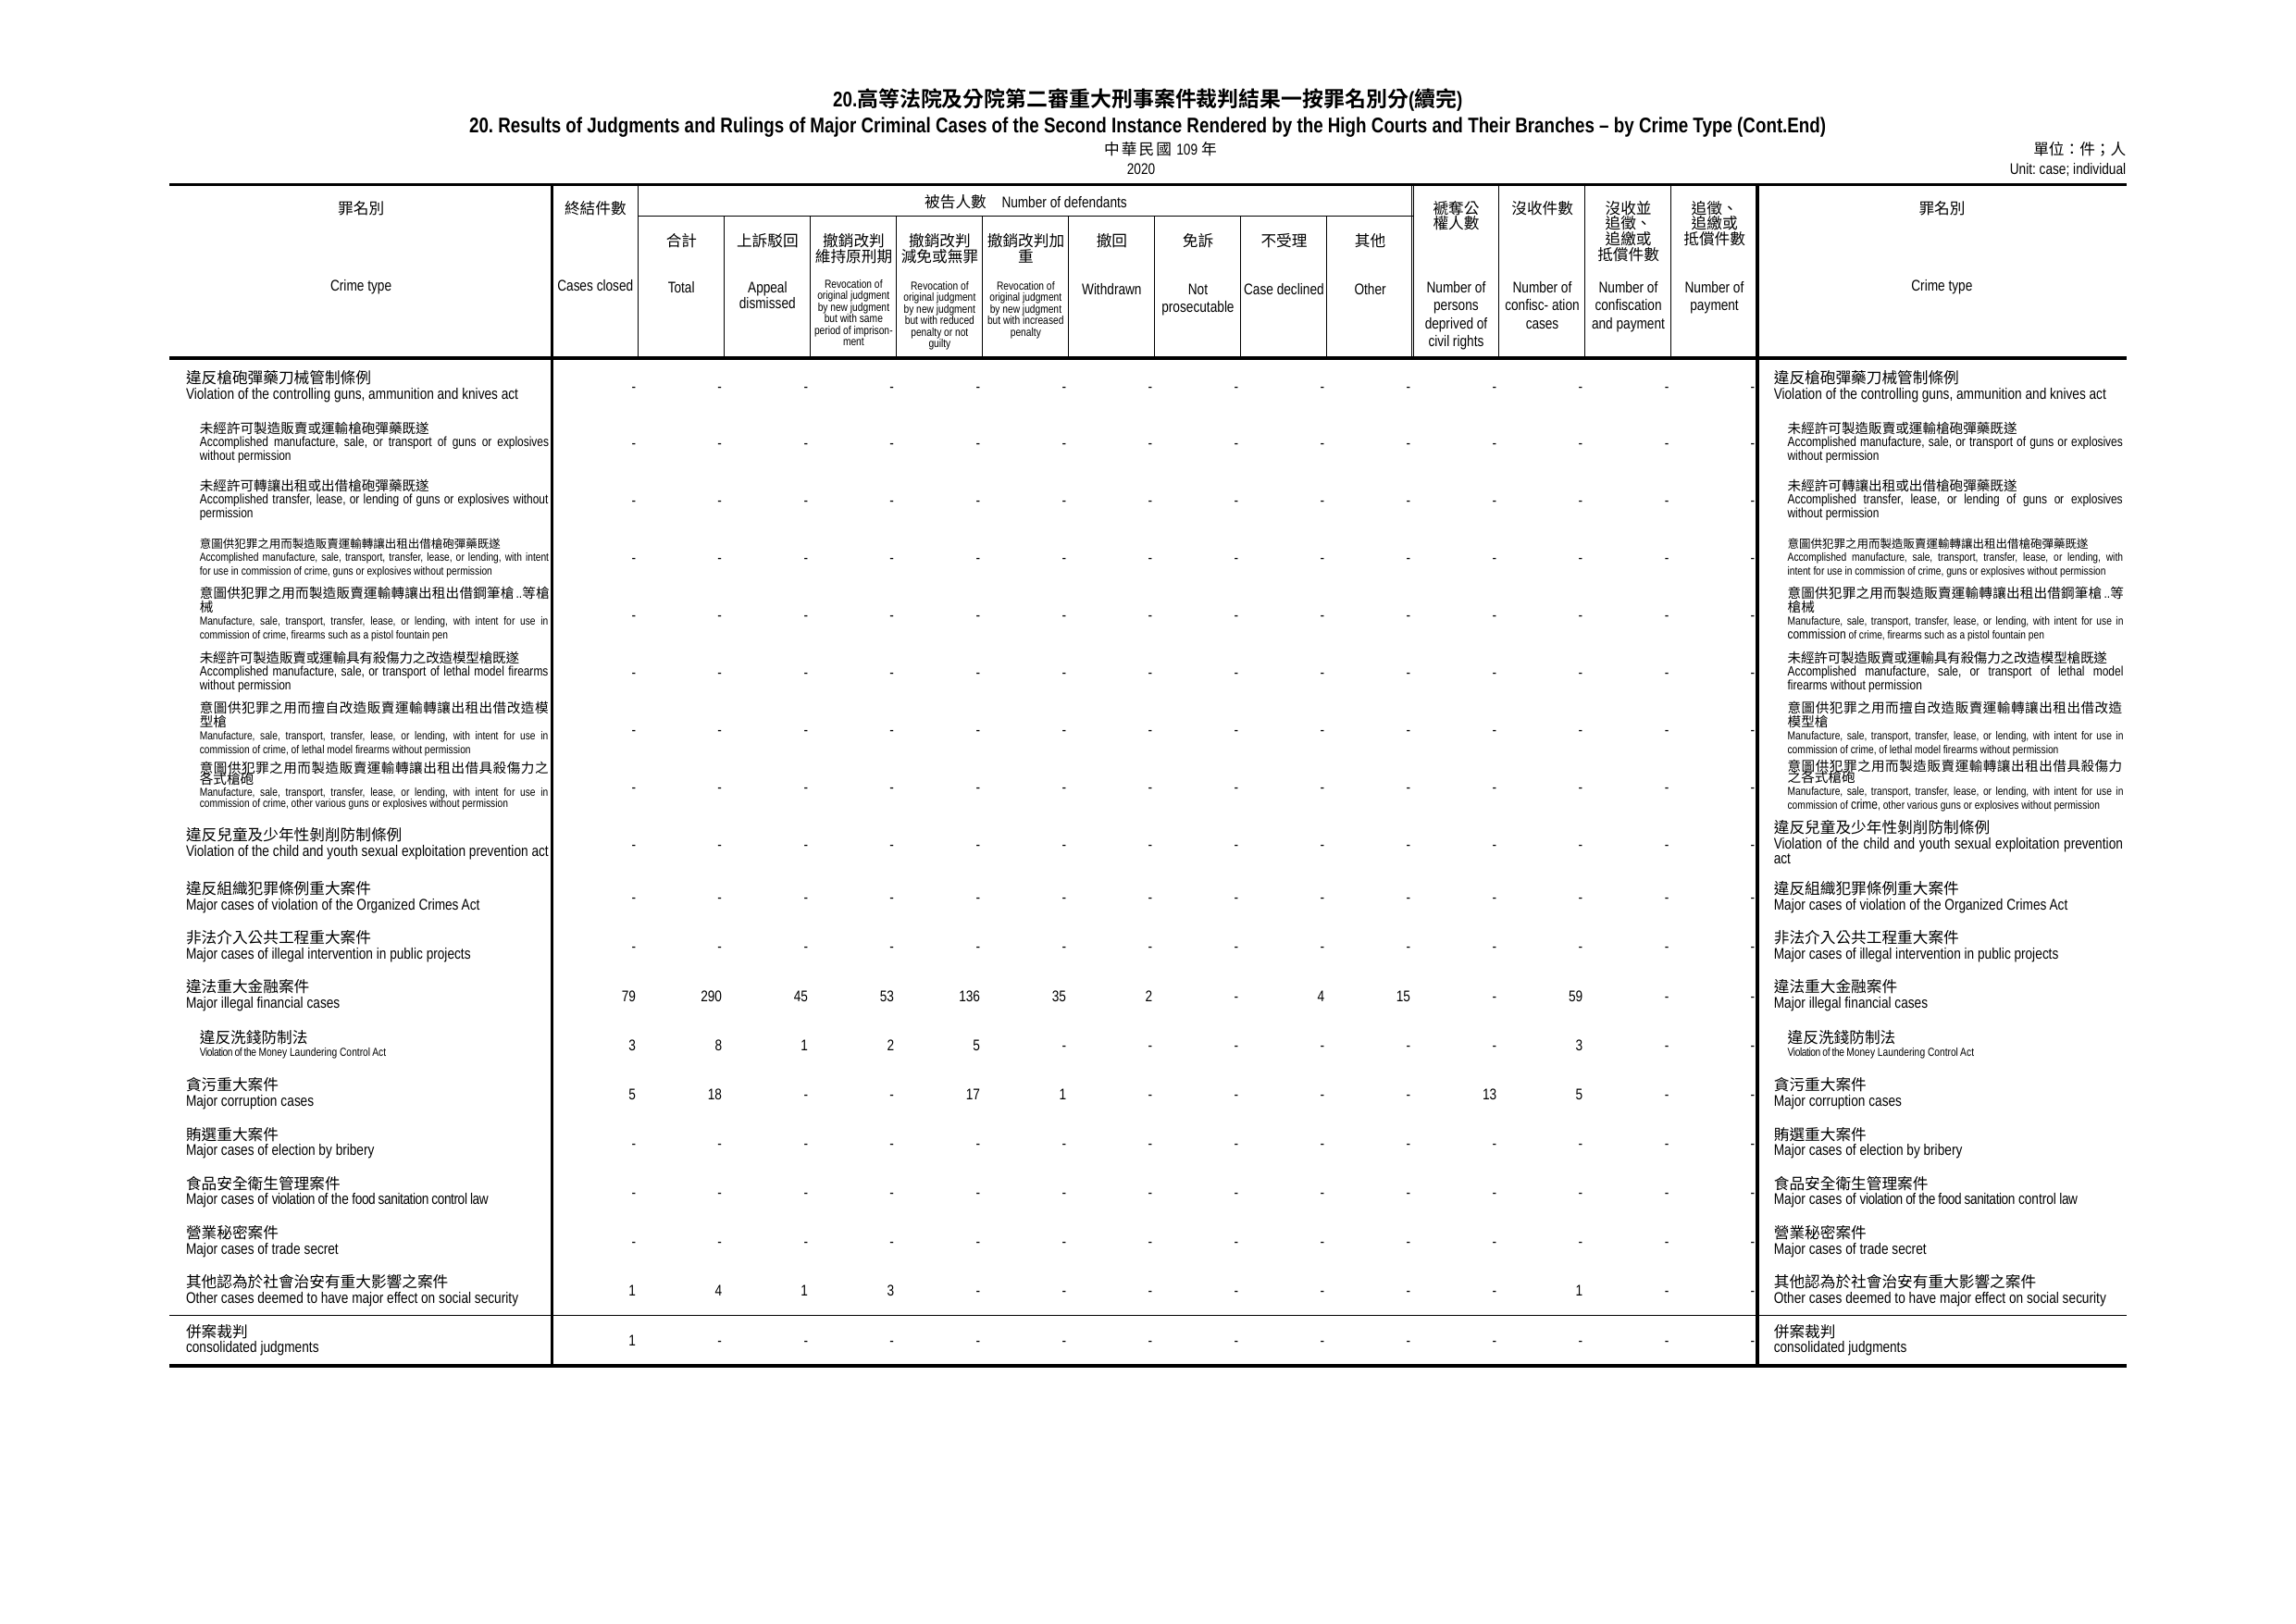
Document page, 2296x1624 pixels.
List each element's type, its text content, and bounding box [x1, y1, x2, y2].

table_cell - [553, 414, 638, 471]
table_cell - [639, 1316, 725, 1364]
table_cell 意圖供犯罪之用而擅自改造販賣運輸轉讓出租出借改造模型槍 Manufacture, sale, transport, transfer, lease, or lending, with intent for use in commission of crime, of lethal model firearms without permission [1759, 700, 2127, 758]
table_cell 食品安全衛生管理案件 Major cases of violation of the food sanitation control law [1759, 1168, 2127, 1217]
table_cell - [983, 1119, 1069, 1168]
table_cell - [1413, 414, 1499, 471]
table_cell 45 [725, 971, 811, 1020]
table_cell - [1671, 758, 1756, 815]
table_cell - [1585, 643, 1671, 700]
table_cell - [811, 586, 897, 643]
table_cell - [1327, 528, 1413, 586]
table_header 罪名別 Crime type [169, 186, 551, 356]
table_cell 35 [983, 971, 1069, 1020]
table_cell - [1585, 873, 1671, 922]
table_cell 違反槍砲彈藥刀械管制條例 Violation of the controlling guns, ammunition and knives act [169, 360, 551, 414]
table_cell - [1327, 1217, 1413, 1266]
table_cell - [811, 922, 897, 971]
table_cell - [1155, 1119, 1241, 1168]
table_cell 意圖供犯罪之用而製造販賣運輸轉讓出租出借具殺傷力之各式槍砲 Manufacture, sale, transport, transfer, lease, or lending, with intent for use in commission of crime, other various guns or explosives without permission [1759, 758, 2127, 815]
table_cell 意圖供犯罪之用而擅自改造販賣運輸轉讓出租出借改造模型槍 Manufacture, sale, transport, transfer, lease, or lending, with intent for use in commission of crime, of lethal model firearms without permission [169, 700, 551, 758]
table_cell - [1671, 586, 1756, 643]
table_cell - [1241, 873, 1327, 922]
table_cell - [1499, 1168, 1585, 1217]
table_cell - [553, 643, 638, 700]
table_cell - [725, 922, 811, 971]
table_cell - [811, 414, 897, 471]
table_cell - [553, 586, 638, 643]
table_cell - [725, 586, 811, 643]
table_cell - [1585, 586, 1671, 643]
table_cell - [897, 1266, 983, 1315]
table_cell - [1069, 1119, 1155, 1168]
table_cell - [553, 1217, 638, 1266]
table_cell - [1241, 586, 1327, 643]
table_cell - [1671, 471, 1756, 528]
table_cell 違反兒童及少年性剝削防制條例 Violation of the child and youth sexual exploitation prevention act [1759, 815, 2127, 873]
table_cell - [983, 586, 1069, 643]
table_cell 違反組織犯罪條例重大案件 Major cases of violation of the Organized Crimes Act [1759, 873, 2127, 922]
table_cell - [1241, 1168, 1327, 1217]
table_cell - [983, 922, 1069, 971]
table_cell - [1155, 1217, 1241, 1266]
table_cell - [1155, 1316, 1241, 1364]
table_cell 未經許可製造販賣或運輸具有殺傷力之改造模型槍既遂 Accomplished manufacture, sale, or transport of lethal model firearms without permission [169, 643, 551, 700]
table_cell 3 [553, 1021, 638, 1070]
table_cell - [1585, 1217, 1671, 1266]
table_cell - [811, 471, 897, 528]
table_cell - [1327, 1168, 1413, 1217]
table_cell 未經許可轉讓出租或出借槍砲彈藥既遂 Accomplished transfer, lease, or lending of guns or explosives without permission [169, 471, 551, 528]
table_cell - [1327, 922, 1413, 971]
table_cell 5 [897, 1021, 983, 1070]
table_cell - [725, 528, 811, 586]
table_cell 意圖供犯罪之用而製造販賣運輸轉讓出租出借鋼筆槍..等槍械 Manufacture, sale, transport, transfer, lease, or lending, with intent for use in commission of crime, firearms such as a pistol fountain pen [169, 586, 551, 643]
table_cell - [1499, 586, 1585, 643]
table_cell - [811, 528, 897, 586]
table_cell 賄選重大案件 Major cases of election by bribery [169, 1119, 551, 1168]
table_cell - [1585, 758, 1671, 815]
table_cell - [725, 1119, 811, 1168]
table_cell 其他認為於社會治安有重大影響之案件 Other cases deemed to have major effect on social security [1759, 1266, 2127, 1315]
table_cell 營業秘密案件 Major cases of trade secret [169, 1217, 551, 1266]
table_cell 未經許可製造販賣或運輸具有殺傷力之改造模型槍既遂 Accomplished manufacture, sale, or transport of lethal model firearms without permission [1759, 643, 2127, 700]
table_cell - [553, 1119, 638, 1168]
table_cell - [1585, 815, 1671, 873]
table_cell - [1671, 1266, 1756, 1315]
table_cell - [897, 873, 983, 922]
table_cell - [1241, 1119, 1327, 1168]
table_cell - [1585, 700, 1671, 758]
table_cell 2 [811, 1021, 897, 1070]
table_cell - [725, 758, 811, 815]
table_cell 1 [553, 1316, 638, 1364]
table_cell - [811, 643, 897, 700]
table_cell - [553, 815, 638, 873]
table_cell - [1671, 1168, 1756, 1217]
table_cell - [1585, 1070, 1671, 1119]
table_cell - [1499, 700, 1585, 758]
table_cell - [897, 586, 983, 643]
table_cell - [811, 1316, 897, 1364]
table_cell - [1241, 700, 1327, 758]
table_cell - [1671, 528, 1756, 586]
table_cell - [897, 528, 983, 586]
table_cell 合計 Total [639, 217, 724, 356]
table_cell - [1241, 1316, 1327, 1364]
table_cell - [1069, 815, 1155, 873]
table_cell 違法重大金融案件 Major illegal financial cases [1759, 971, 2127, 1020]
text 中華民國109 年 單位：件；人 [169, 137, 2126, 159]
table_cell - [1671, 971, 1756, 1020]
table_cell - [553, 528, 638, 586]
table_cell - [1155, 758, 1241, 815]
table_cell - [983, 1021, 1069, 1070]
text 20.高等法院及分院第二審重大刑事案件裁判結果一按罪名別分(續完) [169, 82, 2126, 113]
table_cell - [1327, 700, 1413, 758]
table_cell - [1327, 873, 1413, 922]
table_cell 13 [1413, 1070, 1499, 1119]
table_cell - [639, 873, 725, 922]
table_cell - [811, 1217, 897, 1266]
table_cell - [725, 414, 811, 471]
table_cell - [1413, 758, 1499, 815]
table_cell - [1585, 528, 1671, 586]
table_cell - [1327, 643, 1413, 700]
table_cell - [1671, 1070, 1756, 1119]
table_cell - [1155, 815, 1241, 873]
table_cell - [1155, 922, 1241, 971]
table_cell - [1241, 1266, 1327, 1315]
table_cell 1 [983, 1070, 1069, 1119]
table_cell 營業秘密案件 Major cases of trade secret [1759, 1217, 2127, 1266]
table_cell - [897, 643, 983, 700]
table_cell - [983, 643, 1069, 700]
text 20. Results of Judgments and Rulings of Major Criminal Cases of the Second Instance Rendered by the High Courts and Their Branches – by Crime Type (Cont.End) [169, 113, 2126, 137]
table_cell - [1155, 1168, 1241, 1217]
table_cell - [1413, 922, 1499, 971]
table_cell - [897, 700, 983, 758]
table_cell 未經許可轉讓出租或出借槍砲彈藥既遂 Accomplished transfer, lease, or lending of guns or explosives without permission [1759, 471, 2127, 528]
table_cell - [1327, 586, 1413, 643]
table_cell 違反洗錢防制法 Violation of the Money Laundering Control Act [169, 1021, 551, 1070]
table_cell - [897, 1217, 983, 1266]
table_cell - [1155, 1021, 1241, 1070]
table_cell - [1585, 414, 1671, 471]
table_cell - [897, 1316, 983, 1364]
table_cell - [1155, 586, 1241, 643]
table_cell - [1413, 700, 1499, 758]
table_cell - [1241, 471, 1327, 528]
table_cell 食品安全衛生管理案件 Major cases of violation of the food sanitation control law [169, 1168, 551, 1217]
table_cell - [897, 1119, 983, 1168]
table_cell 5 [1499, 1070, 1585, 1119]
table_cell - [1499, 815, 1585, 873]
table_cell 違反洗錢防制法 Violation of the Money Laundering Control Act [1759, 1021, 2127, 1070]
table_cell - [639, 1168, 725, 1217]
table_cell - [983, 1316, 1069, 1364]
table_cell 貪污重大案件 Major corruption cases [169, 1070, 551, 1119]
table_cell - [1327, 1021, 1413, 1070]
table_cell 4 [639, 1266, 725, 1315]
table_cell - [1241, 922, 1327, 971]
table_cell - [1327, 471, 1413, 528]
table_cell - [1499, 528, 1585, 586]
table_cell - [553, 360, 638, 414]
table_cell - [1585, 1168, 1671, 1217]
table_cell 撤回 Withdrawn [1069, 217, 1154, 356]
table_cell - [983, 815, 1069, 873]
table_cell - [1069, 700, 1155, 758]
table_cell - [1585, 971, 1671, 1020]
table_cell 違法重大金融案件 Major illegal financial cases [169, 971, 551, 1020]
table_cell - [1241, 528, 1327, 586]
table_cell - [811, 360, 897, 414]
table_header 沒收並 追徵、 追繳或 抵償件數 Number of confiscation and payment [1585, 186, 1670, 356]
table_cell - [1499, 1119, 1585, 1168]
table_cell - [1671, 643, 1756, 700]
table_cell - [1069, 1021, 1155, 1070]
table_cell 上訴駁回 Appeal dismissed [725, 217, 810, 356]
table_cell - [983, 1168, 1069, 1217]
table_cell - [1413, 1168, 1499, 1217]
table_cell - [1413, 1217, 1499, 1266]
table_cell - [897, 758, 983, 815]
table_cell - [1155, 1266, 1241, 1315]
table_cell - [1671, 360, 1756, 414]
table_cell 併案裁判 consolidated judgments [1759, 1316, 2127, 1364]
table_cell - [1413, 1316, 1499, 1364]
table_cell - [1241, 1217, 1327, 1266]
table_cell - [1069, 1316, 1155, 1364]
table_cell - [983, 873, 1069, 922]
table_cell - [1499, 360, 1585, 414]
table_cell 撤銷改判加重 Revocation of original judgment by new judgment but with increased penalty [983, 217, 1068, 356]
table_cell 不受理 Case declined [1241, 217, 1326, 356]
table_cell - [553, 700, 638, 758]
table_cell - [725, 815, 811, 873]
table_cell 1 [1499, 1266, 1585, 1315]
table_cell - [1069, 1217, 1155, 1266]
table_cell - [553, 922, 638, 971]
table_cell - [1499, 414, 1585, 471]
table_cell - [1241, 414, 1327, 471]
table_cell - [983, 360, 1069, 414]
table_cell - [1155, 873, 1241, 922]
table_cell 非法介入公共工程重大案件 Major cases of illegal intervention in public projects [169, 922, 551, 971]
table_cell - [1499, 1217, 1585, 1266]
table_cell 撤銷改判 減免或無罪 Revocation of original judgment by new judgment but with reduced penalty or not guilty [897, 217, 982, 356]
table_cell - [1671, 815, 1756, 873]
table_cell - [1155, 1070, 1241, 1119]
table_cell - [1671, 414, 1756, 471]
table_cell 4 [1241, 971, 1327, 1020]
table_cell - [1585, 1316, 1671, 1364]
table_cell 79 [553, 971, 638, 1020]
table_cell - [1155, 471, 1241, 528]
table_cell 意圖供犯罪之用而製造販賣運輸轉讓出租出借鋼筆槍..等槍械 Manufacture, sale, transport, transfer, lease, or lending, with intent for use in commission of crime, firearms such as a pistol fountain pen [1759, 586, 2127, 643]
table_cell - [1069, 1266, 1155, 1315]
table_cell - [1413, 528, 1499, 586]
table_cell - [1327, 360, 1413, 414]
table_cell - [1327, 1119, 1413, 1168]
table_header 沒收件數 Number of confisc- ation cases [1499, 186, 1584, 356]
table_cell - [1499, 758, 1585, 815]
table_cell - [639, 414, 725, 471]
table_cell - [983, 414, 1069, 471]
table_cell - [1499, 1316, 1585, 1364]
text 2020 Unit: case; individual [169, 159, 2126, 178]
table_cell - [553, 1168, 638, 1217]
table_cell - [1241, 643, 1327, 700]
table_header 褫奪公 權人數 Number of persons deprived of civil rights [1414, 186, 1498, 356]
table_cell - [553, 758, 638, 815]
table_cell - [725, 873, 811, 922]
table_cell - [639, 528, 725, 586]
table_cell - [1671, 700, 1756, 758]
table_cell - [897, 1168, 983, 1217]
table_cell - [1069, 360, 1155, 414]
table_cell 其他認為於社會治安有重大影響之案件 Other cases deemed to have major effect on social security [169, 1266, 551, 1315]
table_cell - [1499, 873, 1585, 922]
table_cell - [1241, 360, 1327, 414]
table_cell - [1413, 471, 1499, 528]
table_header 追徵、 追繳或 抵償件數 Number of payment [1671, 186, 1756, 356]
table_cell - [811, 1119, 897, 1168]
table_cell - [1585, 1266, 1671, 1315]
table_cell - [983, 528, 1069, 586]
table_cell - [1069, 873, 1155, 922]
table_cell - [897, 414, 983, 471]
table_cell - [1413, 643, 1499, 700]
table_cell - [1327, 1316, 1413, 1364]
table_cell - [1241, 1021, 1327, 1070]
table_cell 17 [897, 1070, 983, 1119]
table_cell - [639, 360, 725, 414]
table_cell - [811, 1168, 897, 1217]
table_cell 未經許可製造販賣或運輸槍砲彈藥既遂 Accomplished manufacture, sale, or transport of guns or explosives without permission [1759, 414, 2127, 471]
table_cell 違反兒童及少年性剝削防制條例 Violation of the child and youth sexual exploitation prevention act [169, 815, 551, 873]
table_cell - [983, 1266, 1069, 1315]
table_cell - [1241, 758, 1327, 815]
table_cell - [639, 643, 725, 700]
table_cell - [811, 873, 897, 922]
table_header 罪名別 Crime type [1759, 186, 2127, 356]
table_cell 未經許可製造販賣或運輸槍砲彈藥既遂 Accomplished manufacture, sale, or transport of guns or explosives without permission [169, 414, 551, 471]
table_cell - [1069, 1070, 1155, 1119]
table_cell - [1671, 1119, 1756, 1168]
table_cell - [1413, 586, 1499, 643]
table_cell - [897, 360, 983, 414]
table_cell - [1155, 414, 1241, 471]
table_cell - [639, 922, 725, 971]
table_cell - [553, 873, 638, 922]
table_cell 其他 Other [1327, 217, 1411, 356]
table_cell - [1155, 360, 1241, 414]
table_cell - [639, 471, 725, 528]
table_cell 1 [725, 1021, 811, 1070]
table_cell - [1069, 414, 1155, 471]
table_cell - [1413, 1021, 1499, 1070]
table_cell - [1327, 414, 1413, 471]
table_cell - [897, 815, 983, 873]
table_cell 意圖供犯罪之用而製造販賣運輸轉讓出租出借槍砲彈藥既遂 Accomplished manufacture, sale, transport, transfer, lease, or lending, with intent for use in commission of crime, guns or explosives without permission [169, 528, 551, 586]
table_cell - [897, 922, 983, 971]
table_cell - [639, 758, 725, 815]
table_cell 違反組織犯罪條例重大案件 Major cases of violation of the Organized Crimes Act [169, 873, 551, 922]
table_cell 15 [1327, 971, 1413, 1020]
table_cell - [1671, 922, 1756, 971]
table_cell - [1585, 1119, 1671, 1168]
table_cell 290 [639, 971, 725, 1020]
table_cell - [1499, 471, 1585, 528]
table_cell - [725, 643, 811, 700]
table_cell 撤銷改判 維持原刑期 Revocation of original judgment by new judgment but with same period of imprison- ment [811, 217, 896, 356]
table_cell - [983, 700, 1069, 758]
table_cell - [811, 700, 897, 758]
table_cell - [639, 700, 725, 758]
table_cell - [1241, 815, 1327, 873]
table_cell 3 [1499, 1021, 1585, 1070]
table_cell 違反槍砲彈藥刀械管制條例 Violation of the controlling guns, ammunition and knives act [1759, 360, 2127, 414]
table_cell - [1413, 971, 1499, 1020]
table_cell - [1413, 360, 1499, 414]
table_cell 59 [1499, 971, 1585, 1020]
table_cell - [983, 471, 1069, 528]
table_cell 貪污重大案件 Major corruption cases [1759, 1070, 2127, 1119]
table_cell - [1499, 922, 1585, 971]
table_cell - [811, 1070, 897, 1119]
table_cell - [725, 1070, 811, 1119]
table_cell - [1069, 471, 1155, 528]
table_cell 1 [553, 1266, 638, 1315]
table_cell 非法介入公共工程重大案件 Major cases of illegal intervention in public projects [1759, 922, 2127, 971]
table_cell - [1585, 360, 1671, 414]
table_cell - [1155, 643, 1241, 700]
table_cell - [1069, 528, 1155, 586]
table_cell 3 [811, 1266, 897, 1315]
table_header 終結件數 Cases closed [553, 186, 638, 356]
table_cell - [1671, 1217, 1756, 1266]
table_cell - [1413, 873, 1499, 922]
table_cell 1 [725, 1266, 811, 1315]
table_cell - [725, 471, 811, 528]
table_cell 8 [639, 1021, 725, 1070]
table_cell - [983, 758, 1069, 815]
table_cell - [1585, 1021, 1671, 1070]
table_cell - [1069, 586, 1155, 643]
table_cell - [1155, 971, 1241, 1020]
table_cell - [639, 1217, 725, 1266]
table_cell - [1327, 1266, 1413, 1315]
table_cell - [1671, 1316, 1756, 1364]
table_cell 5 [553, 1070, 638, 1119]
table_cell - [553, 471, 638, 528]
table_cell - [1499, 643, 1585, 700]
table_cell 免訴 Not prosecutable [1155, 217, 1240, 356]
table_cell - [1413, 1119, 1499, 1168]
table_cell - [1069, 922, 1155, 971]
table_cell - [725, 1168, 811, 1217]
table_cell - [1069, 643, 1155, 700]
table_cell - [811, 758, 897, 815]
table_cell - [1327, 815, 1413, 873]
table_cell - [1585, 471, 1671, 528]
table_cell - [639, 1119, 725, 1168]
table_cell - [983, 1217, 1069, 1266]
table_cell - [1069, 758, 1155, 815]
table_cell 2 [1069, 971, 1155, 1020]
table_cell - [1327, 758, 1413, 815]
table_cell - [725, 1217, 811, 1266]
table_cell - [1585, 922, 1671, 971]
table_cell - [1155, 700, 1241, 758]
table_cell 18 [639, 1070, 725, 1119]
table_cell - [811, 815, 897, 873]
table_cell - [1413, 815, 1499, 873]
table_cell - [639, 586, 725, 643]
table_cell - [1241, 1070, 1327, 1119]
table_cell - [725, 360, 811, 414]
table_cell - [897, 471, 983, 528]
table_header 被告人數 Number of defendants [639, 186, 1411, 216]
table_cell 意圖供犯罪之用而製造販賣運輸轉讓出租出借具殺傷力之各式槍砲 Manufacture, sale, transport, transfer, lease, or lending, with intent for use in commission of crime, other various guns or explosives without permission [169, 758, 551, 815]
table_cell - [639, 815, 725, 873]
table_cell 136 [897, 971, 983, 1020]
table_cell 賄選重大案件 Major cases of election by bribery [1759, 1119, 2127, 1168]
table_cell 53 [811, 971, 897, 1020]
table_cell - [1671, 1021, 1756, 1070]
table_cell - [725, 700, 811, 758]
table_cell - [1327, 1070, 1413, 1119]
table_cell - [1155, 528, 1241, 586]
table_cell 併案裁判 consolidated judgments [169, 1316, 551, 1364]
table_cell - [725, 1316, 811, 1364]
table_cell - [1413, 1266, 1499, 1315]
table_cell - [1671, 873, 1756, 922]
table_cell 意圖供犯罪之用而製造販賣運輸轉讓出租出借槍砲彈藥既遂 Accomplished manufacture, sale, transport, transfer, lease, or lending, with intent for use in commission of crime, guns or explosives without permission [1759, 528, 2127, 586]
table_cell - [1069, 1168, 1155, 1217]
